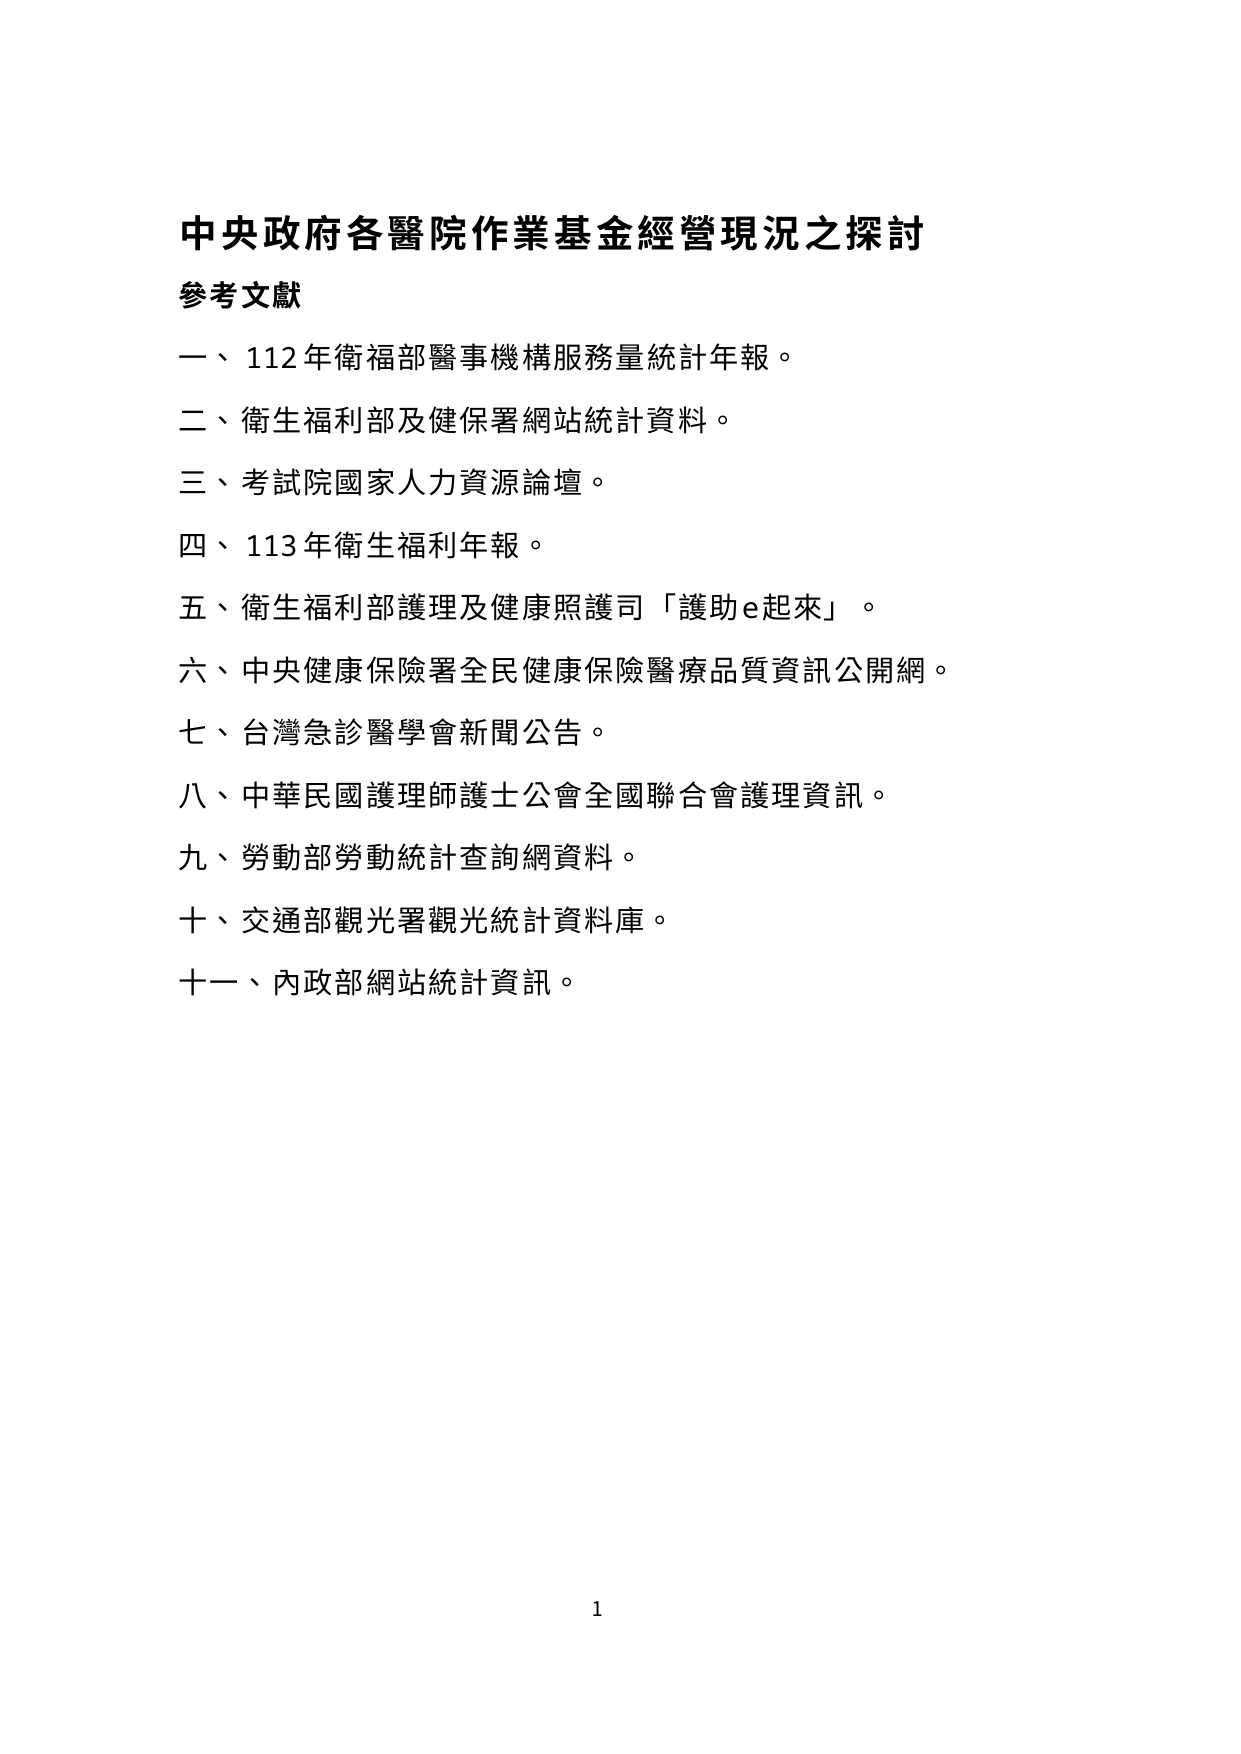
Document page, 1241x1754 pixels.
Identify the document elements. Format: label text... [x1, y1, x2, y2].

text 六、中央健康保險署全民健康保險醫療品質資訊公開網。 [177, 627, 1063, 689]
text 九、勞動部勞動統計查詢網資料。 [177, 814, 1063, 877]
text 七、台灣急診醫學會新聞公告。 [177, 689, 1063, 752]
text 十一、內政部網站統計資訊。 [177, 939, 1063, 1002]
text 三、考試院國家人力資源論壇。 [177, 439, 1063, 502]
text 中央政府各醫院作業基金經營現況之探討 [177, 189, 1063, 252]
text 五、衛生福利部護理及健康照護司「護助e起來」。 [177, 564, 1063, 627]
text 四、113年衛生福利年報。 [177, 502, 1063, 564]
text 參考文獻 [177, 252, 1063, 314]
text 一、112年衛福部醫事機構服務量統計年報。 [177, 314, 1063, 377]
text 二、衛生福利部及健保署網站統計資料。 [177, 377, 1063, 439]
text 八、中華民國護理師護士公會全國聯合會護理資訊。 [177, 752, 1063, 814]
text 十、交通部觀光署觀光統計資料庫。 [177, 877, 1063, 939]
